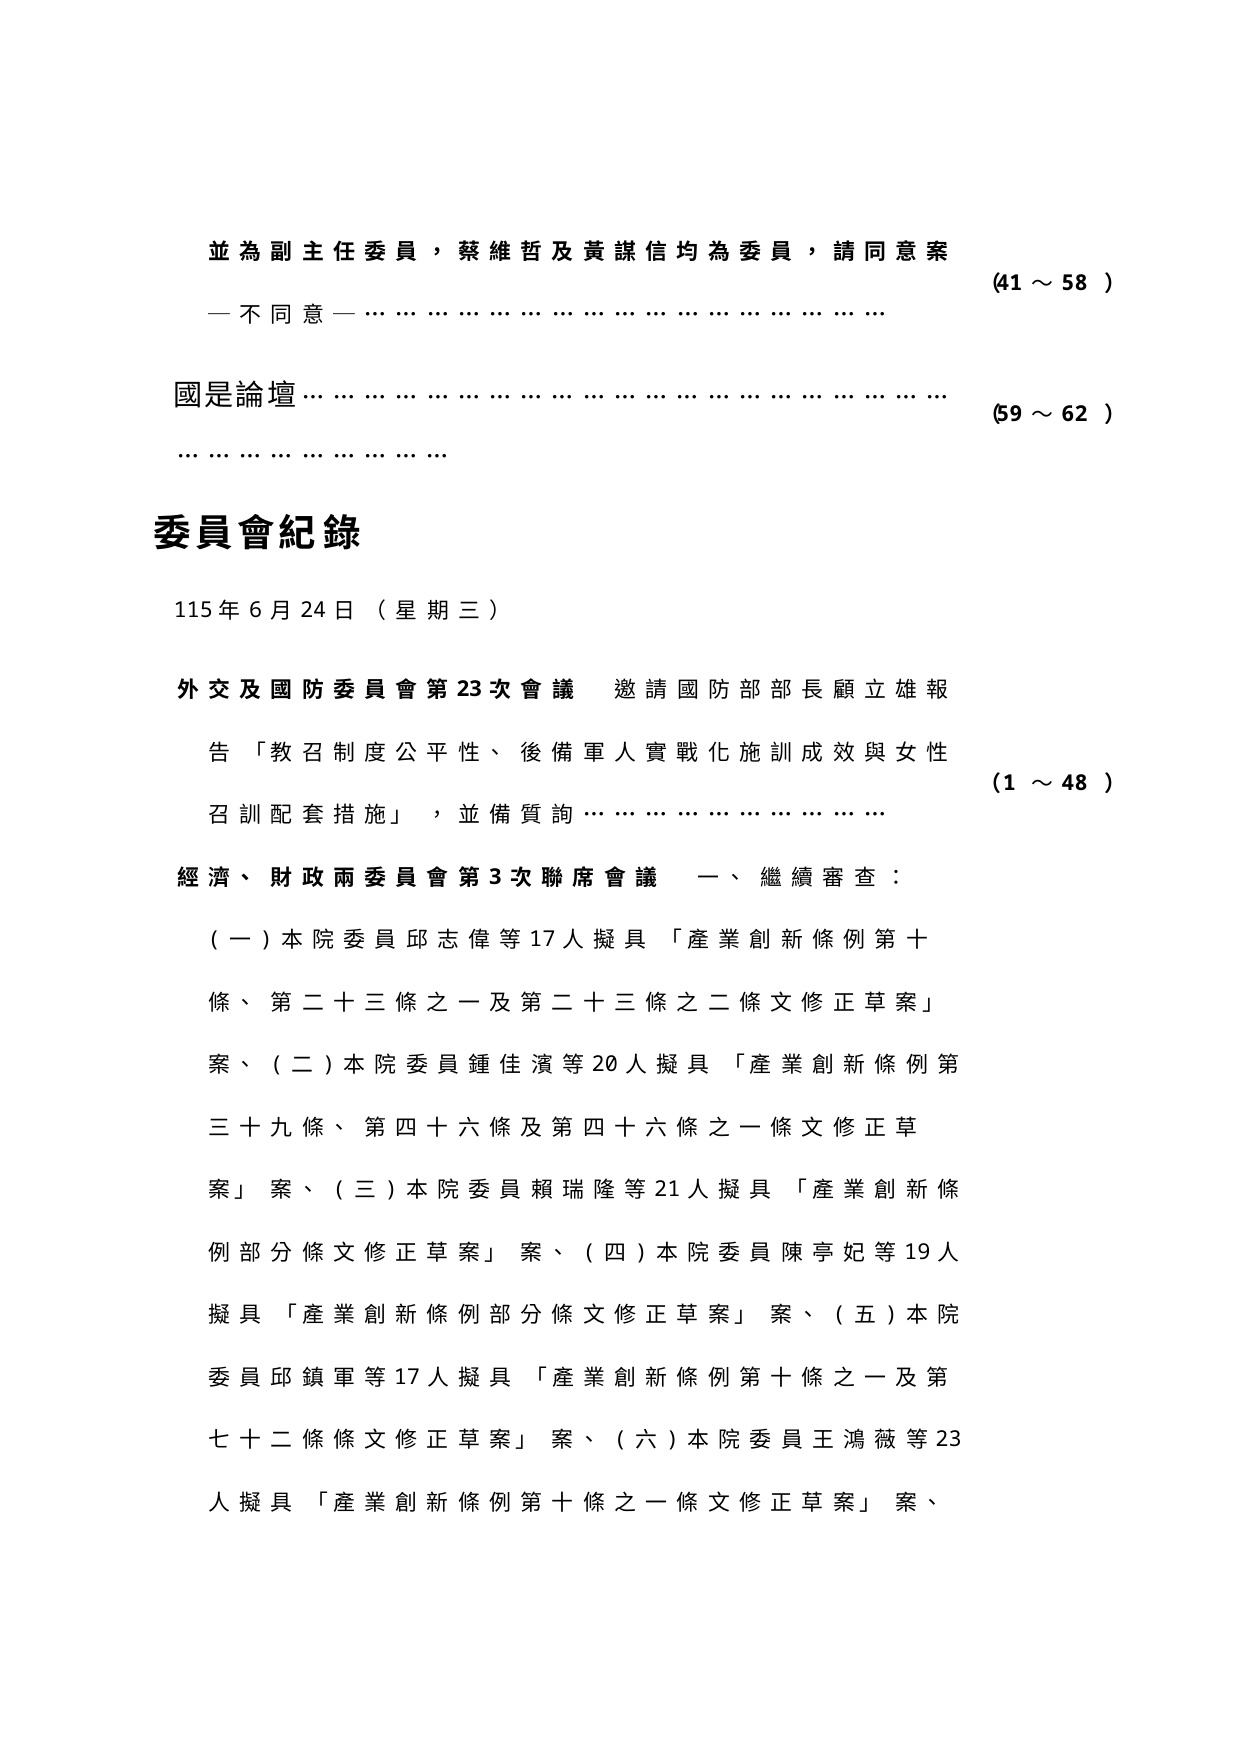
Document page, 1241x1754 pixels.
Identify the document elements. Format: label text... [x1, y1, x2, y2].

table_cell 委員會紀錄 115年6月24日（星期三） [150, 482, 1108, 657]
table_cell 48 [1053, 657, 1091, 844]
table_cell 經濟、財政兩委員會第3次聯席會議 一、繼續審查：(一)本院委員邱志偉等17人擬具「產業創新條例第十條、第二十三條之一及第二十三條之二條文修正草案」案、(二)本院委員鍾佳濱等20人擬具「產業創新條例第三十九條、第四十六條及第四十六條之一條文修正草案」案、(三)本院委員賴瑞隆等21人擬具「產業創新條例部分條文修正草案」案、(四)本院委員陳亭妃等19人擬具「產業創新條例部分條文修正草案」案、(五)本院委員邱鎮軍等17人擬具「產業創新條例第十條之一及第七十二條條文修正草案」案、(六)本院委員王鴻薇等23人擬具「產業創新條例第十條之一條文修正草案」案、 [150, 844, 967, 1532]
table_cell ） [1091, 219, 1108, 344]
table_cell （ [967, 657, 986, 844]
table_cell [1053, 844, 1091, 1532]
table_cell 並為副主任委員，蔡維哲及黃謀信均為委員，請同意案─不同意─…………………………………………… [150, 219, 967, 344]
table_cell （ [967, 344, 986, 482]
table_cell 49 [986, 844, 1023, 1532]
table_cell 62 [1053, 344, 1091, 482]
table_cell 41 [986, 219, 1023, 344]
table_cell 58 [1053, 219, 1091, 344]
table_cell 外交及國防委員會第23次會議 邀請國防部部長顧立雄報告「教召制度公平性、後備軍人實戰化施訓成效與女性召訓配套措施」，並備質詢………………………… [150, 657, 967, 844]
table_cell 59 [986, 344, 1023, 482]
table_cell ） [1091, 344, 1108, 482]
table_cell ～ [1023, 219, 1053, 344]
table_cell ） [1091, 657, 1108, 844]
table_cell 1 [986, 657, 1023, 844]
table_cell 國是論壇……………………………………………………………………………… [150, 344, 967, 482]
table_cell [1023, 844, 1053, 1532]
table_cell ） [1091, 844, 1108, 1532]
table_cell （ [967, 844, 986, 1532]
table_cell （ [967, 219, 986, 344]
table_cell ～ [1023, 344, 1053, 482]
table_cell ～ [1023, 657, 1053, 844]
